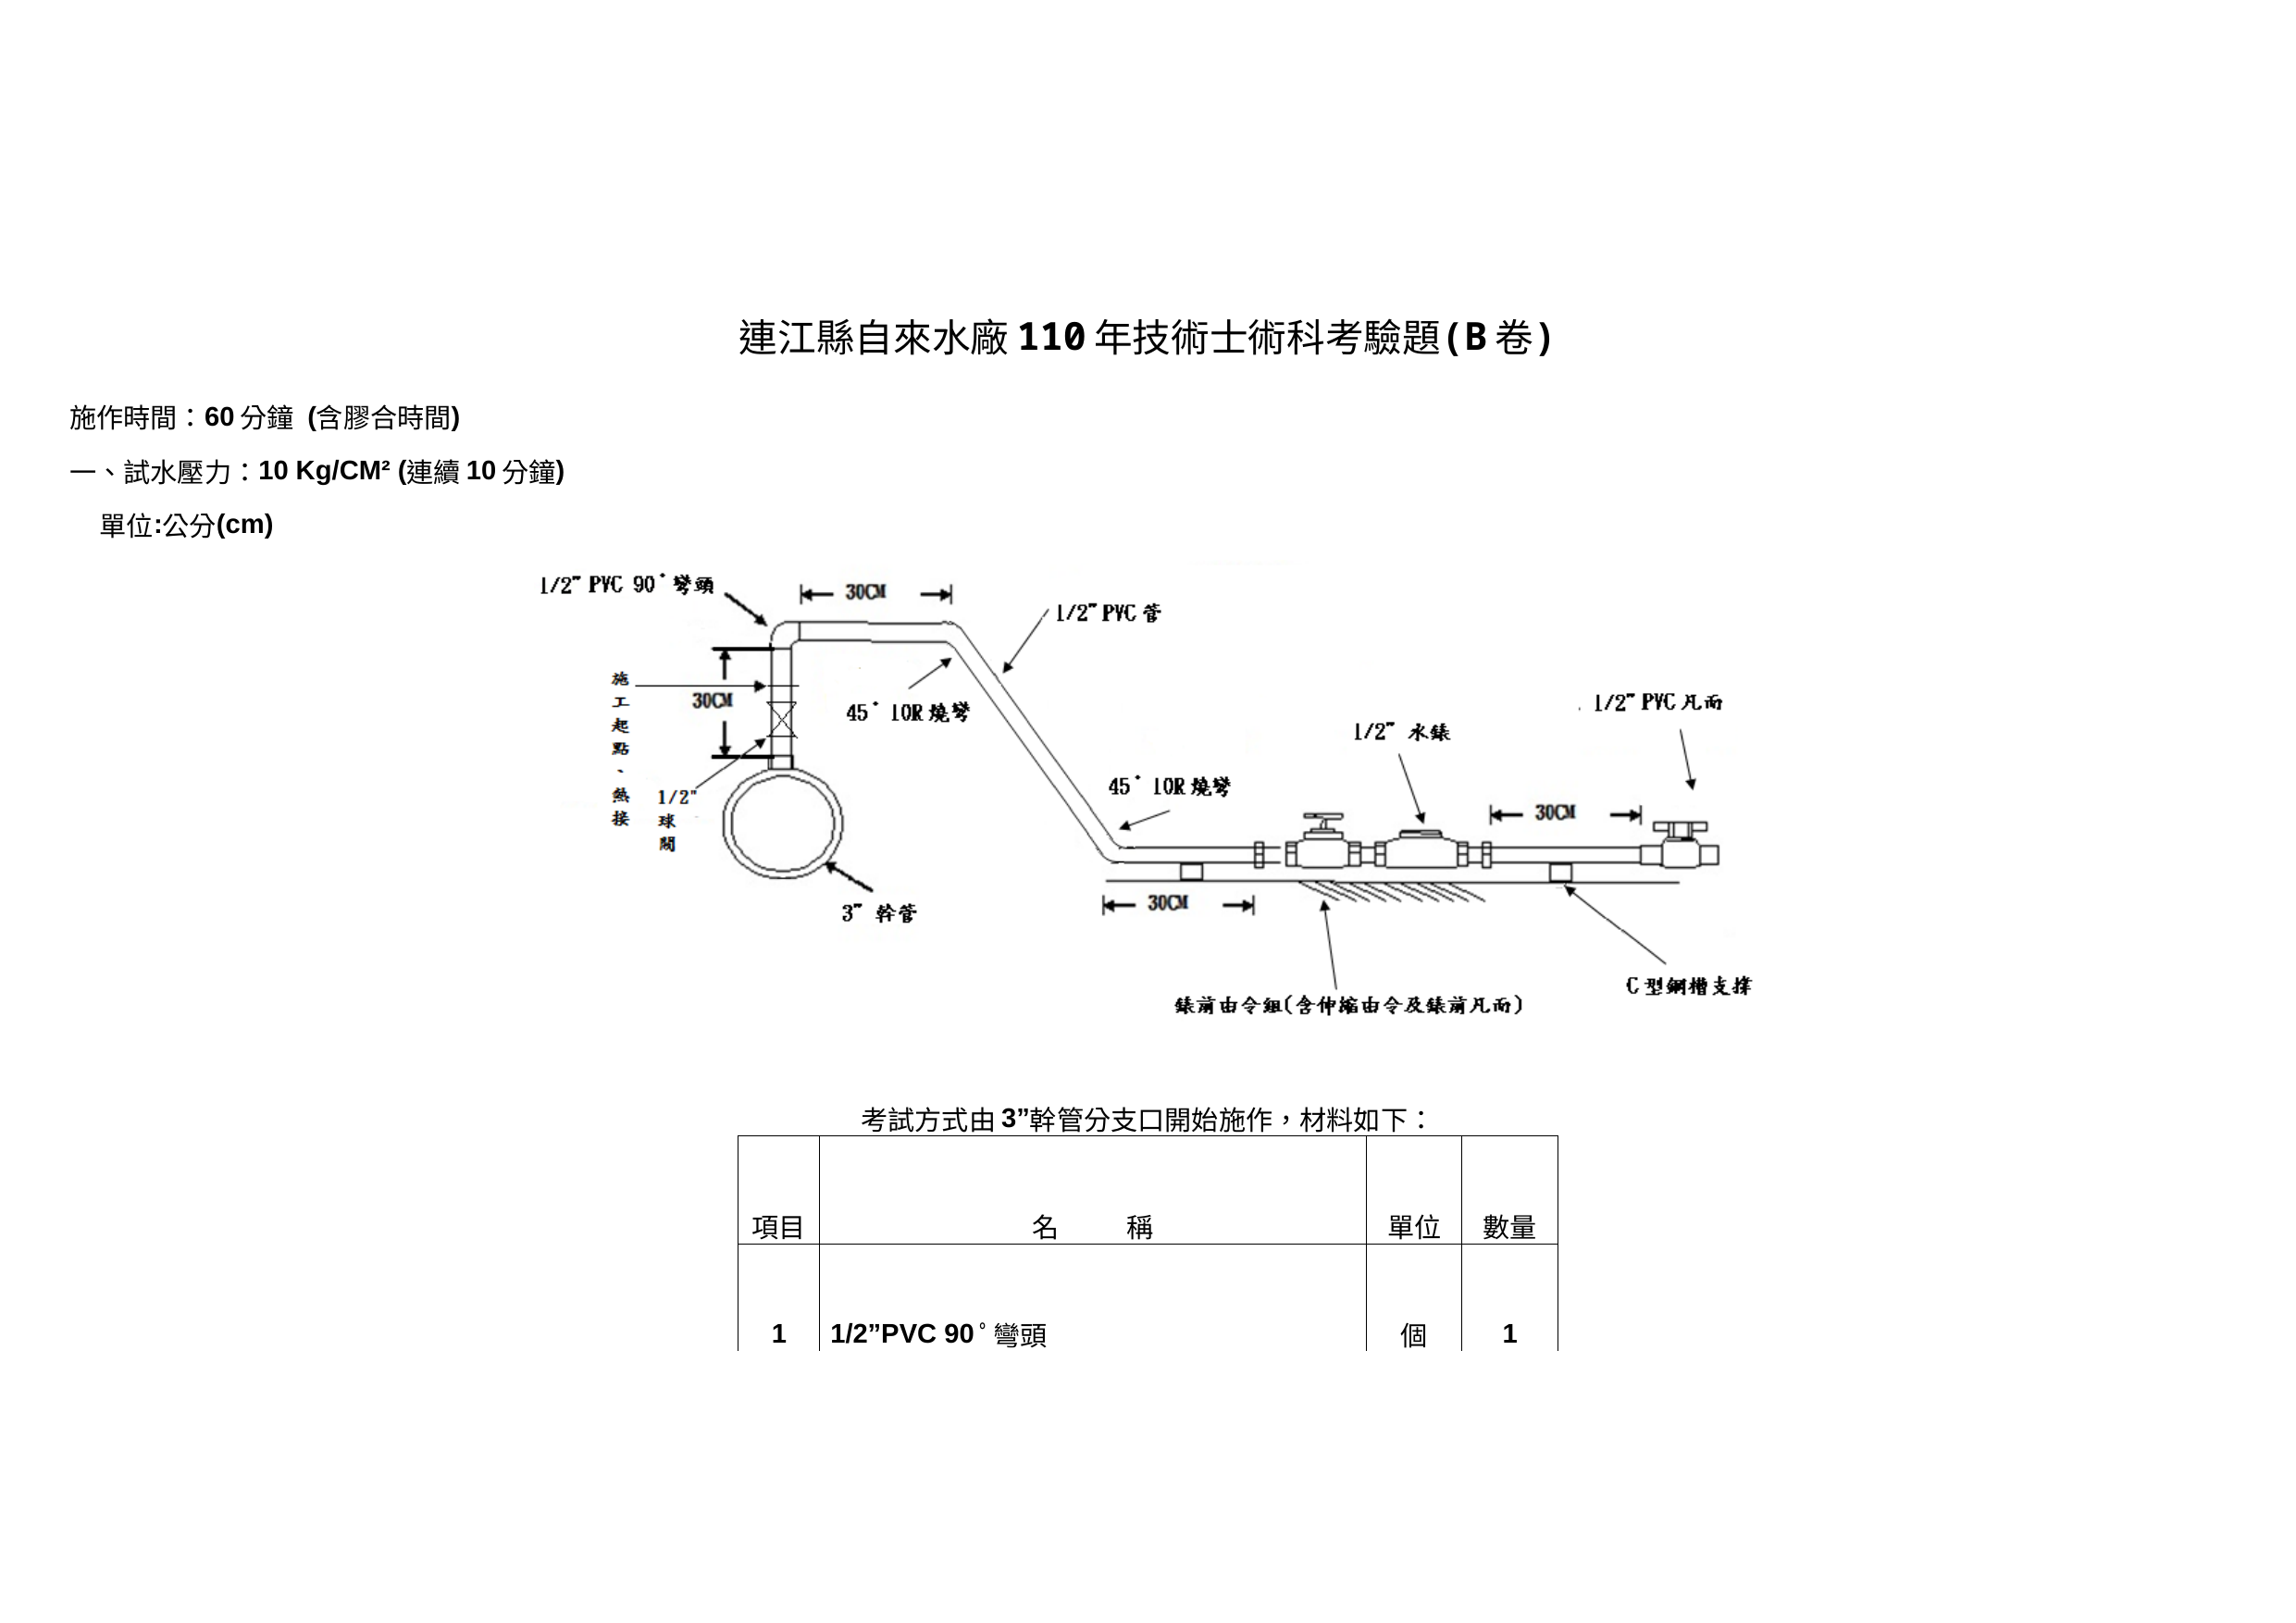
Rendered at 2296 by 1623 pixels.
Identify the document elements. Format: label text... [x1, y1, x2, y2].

table_header 名 稱 [820, 1136, 1366, 1244]
table_cell 1 [1462, 1245, 1558, 1351]
text 連江縣自來水廠110年技術士術科考驗題(B卷) [69, 272, 2226, 379]
picture [533, 560, 1762, 1028]
text 施作時間：60分鐘 (含膠合時間) [69, 379, 2226, 434]
table_header 項目 [738, 1136, 819, 1244]
table_cell 個 [1367, 1245, 1461, 1351]
text 考試方式由3”幹管分支口開始施作，材料如下： [69, 1082, 2226, 1135]
table_header 單位 [1367, 1136, 1461, 1244]
table_header 數量 [1462, 1136, 1558, 1244]
text 單位:公分(cm) [69, 488, 2226, 541]
text 一、試水壓力：10 Kg/CM² (連續10分鐘) [69, 434, 2226, 488]
table_cell 1 [738, 1245, 819, 1351]
table_cell 1/2”PVC 90ﾟ彎頭 [820, 1245, 1366, 1351]
